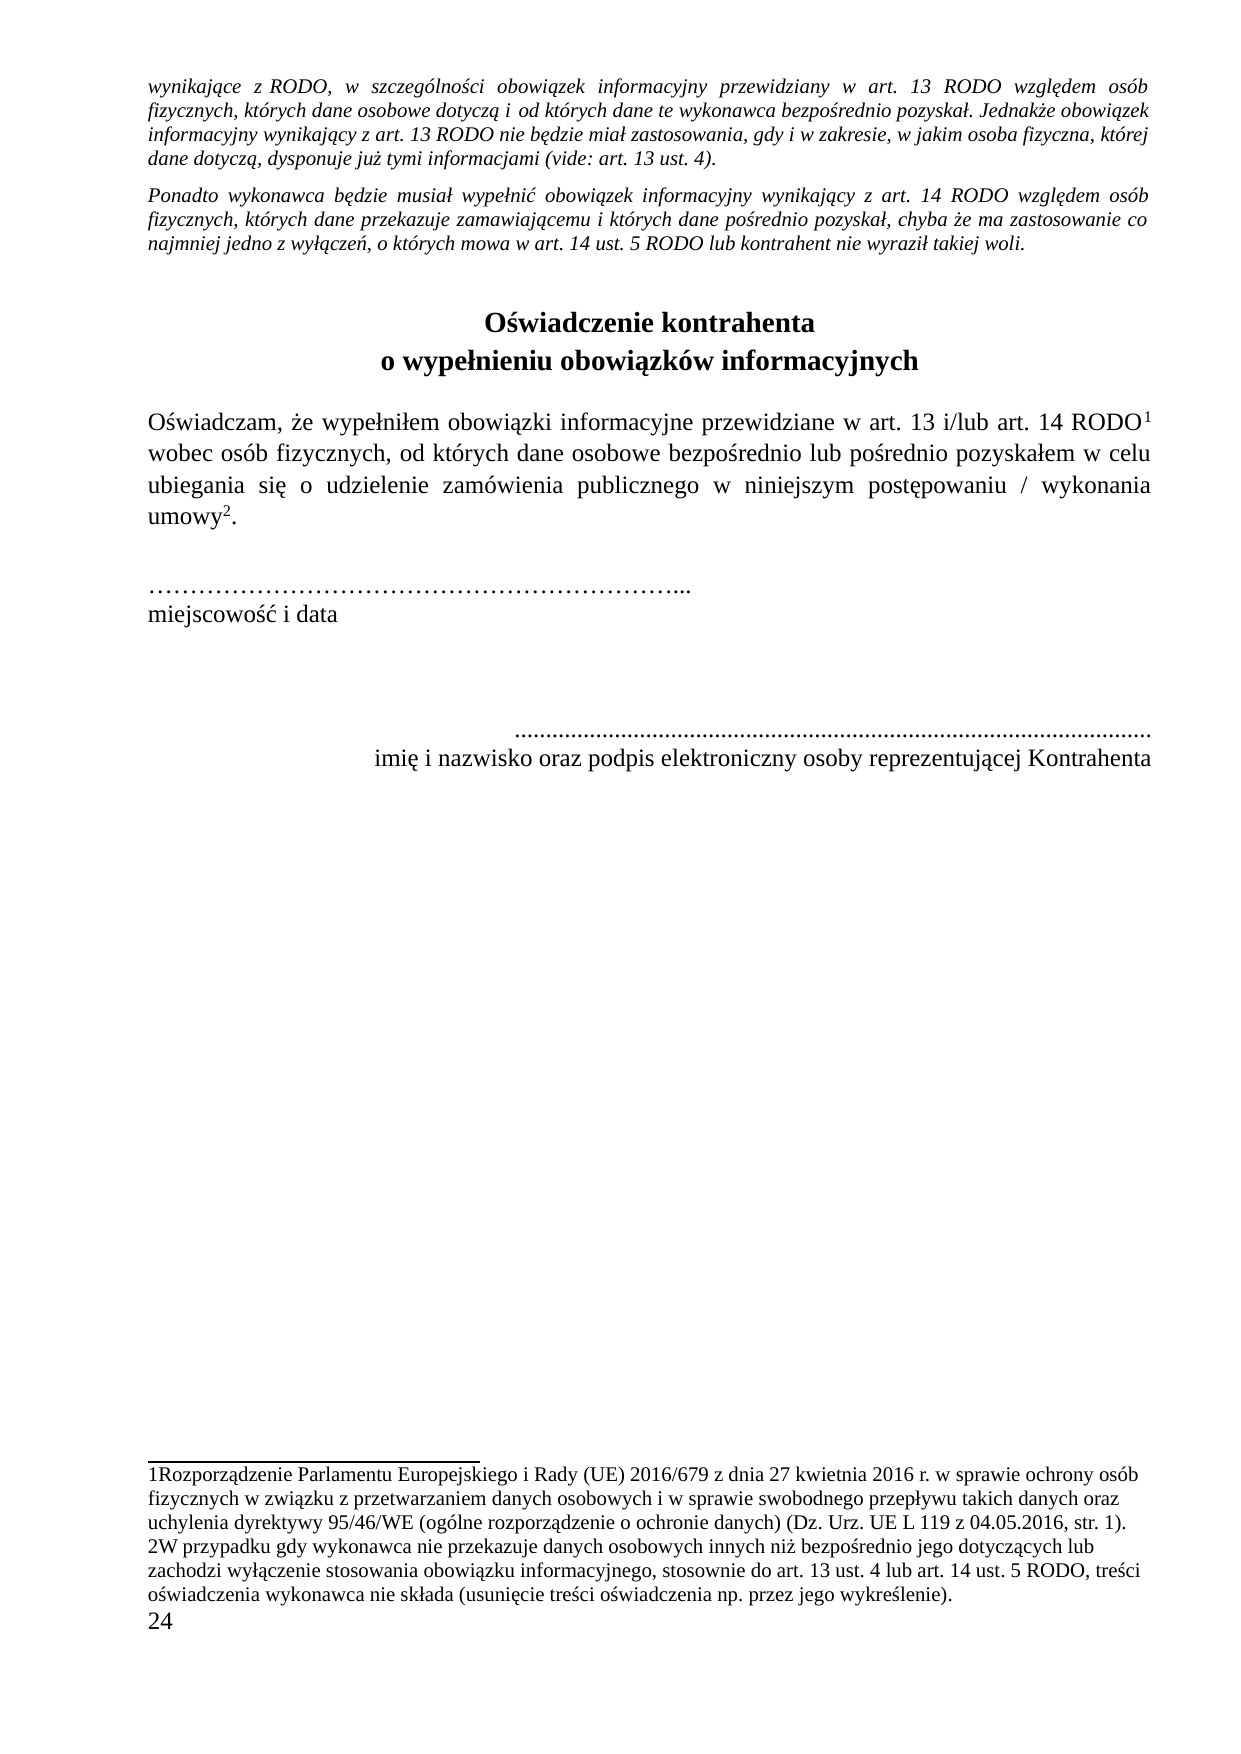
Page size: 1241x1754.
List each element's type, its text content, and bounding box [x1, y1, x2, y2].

text ...................................................................................................... [148, 714, 1152, 743]
text imię i nazwisko oraz podpis elektroniczny osoby reprezentującej Kontrahenta [148, 743, 1152, 772]
text miejscowość i data [148, 599, 1152, 628]
text Oświadczenie kontrahenta o wypełnieniu obowiązków informacyjnych [148, 305, 1152, 377]
text wynikające z RODO, w szczególności obowiązek informacyjny przewidziany w art. 13 RODO względem osób fizycznych, których dane osobowe dotyczą i od których dane te wykonawca bezpośrednio pozyskał. Jednakże obowiązek informacyjny wynikający z art. 13 RODO nie będzie miał zastosowania, gdy i w zakresie, w jakim osoba fizyczna, której dane dotyczą, dysponuje już tymi informacjami (vide: art. 13 ust. 4). [148, 74, 1152, 170]
text ………………………………………………………... [148, 571, 1152, 599]
text Oświadczam, że wypełniłem obowiązki informacyjne przewidziane w art. 13 i/lub art. 14 RODO wobec osób fizycznych, od których dane osobowe bezpośrednio lub pośrednio pozyskałem w celu ubiegania się o udzielenie zamówienia publicznego w niniejszym postępowaniu / wykonania umowy. [148, 407, 1152, 530]
text W przypadku gdy wykonawca nie przekazuje danych osobowych innych niż bezpośrednio jego dotyczących lub zachodzi wyłączenie stosowania obowiązku informacyjnego, stosownie do art. 13 ust. 4 lub art. 14 ust. 5 RODO, treści oświadczenia wykonawca nie składa (usunięcie treści oświadczenia np. przez jego wykreślenie). [148, 1534, 1152, 1606]
text Ponadto wykonawca będzie musiał wypełnić obowiązek informacyjny wynikający z art. 14 RODO względem osób fizycznych, których dane przekazuje zamawiającemu i których dane pośrednio pozyskał, chyba że ma zastosowanie co najmniej jedno z wyłączeń, o których mowa w art. 14 ust. 5 RODO lub kontrahent nie wyraził takiej woli. [148, 182, 1152, 255]
text Rozporządzenie Parlamentu Europejskiego i Rady (UE) 2016/679 z dnia 27 kwietnia 2016 r. w sprawie ochrony osób fizycznych w związku z przetwarzaniem danych osobowych i w sprawie swobodnego przepływu takich danych oraz uchylenia dyrektywy 95/46/WE (ogólne rozporządzenie o ochronie danych) (Dz. Urz. UE L 119 z 04.05.2016, str. 1). [148, 1462, 1152, 1534]
